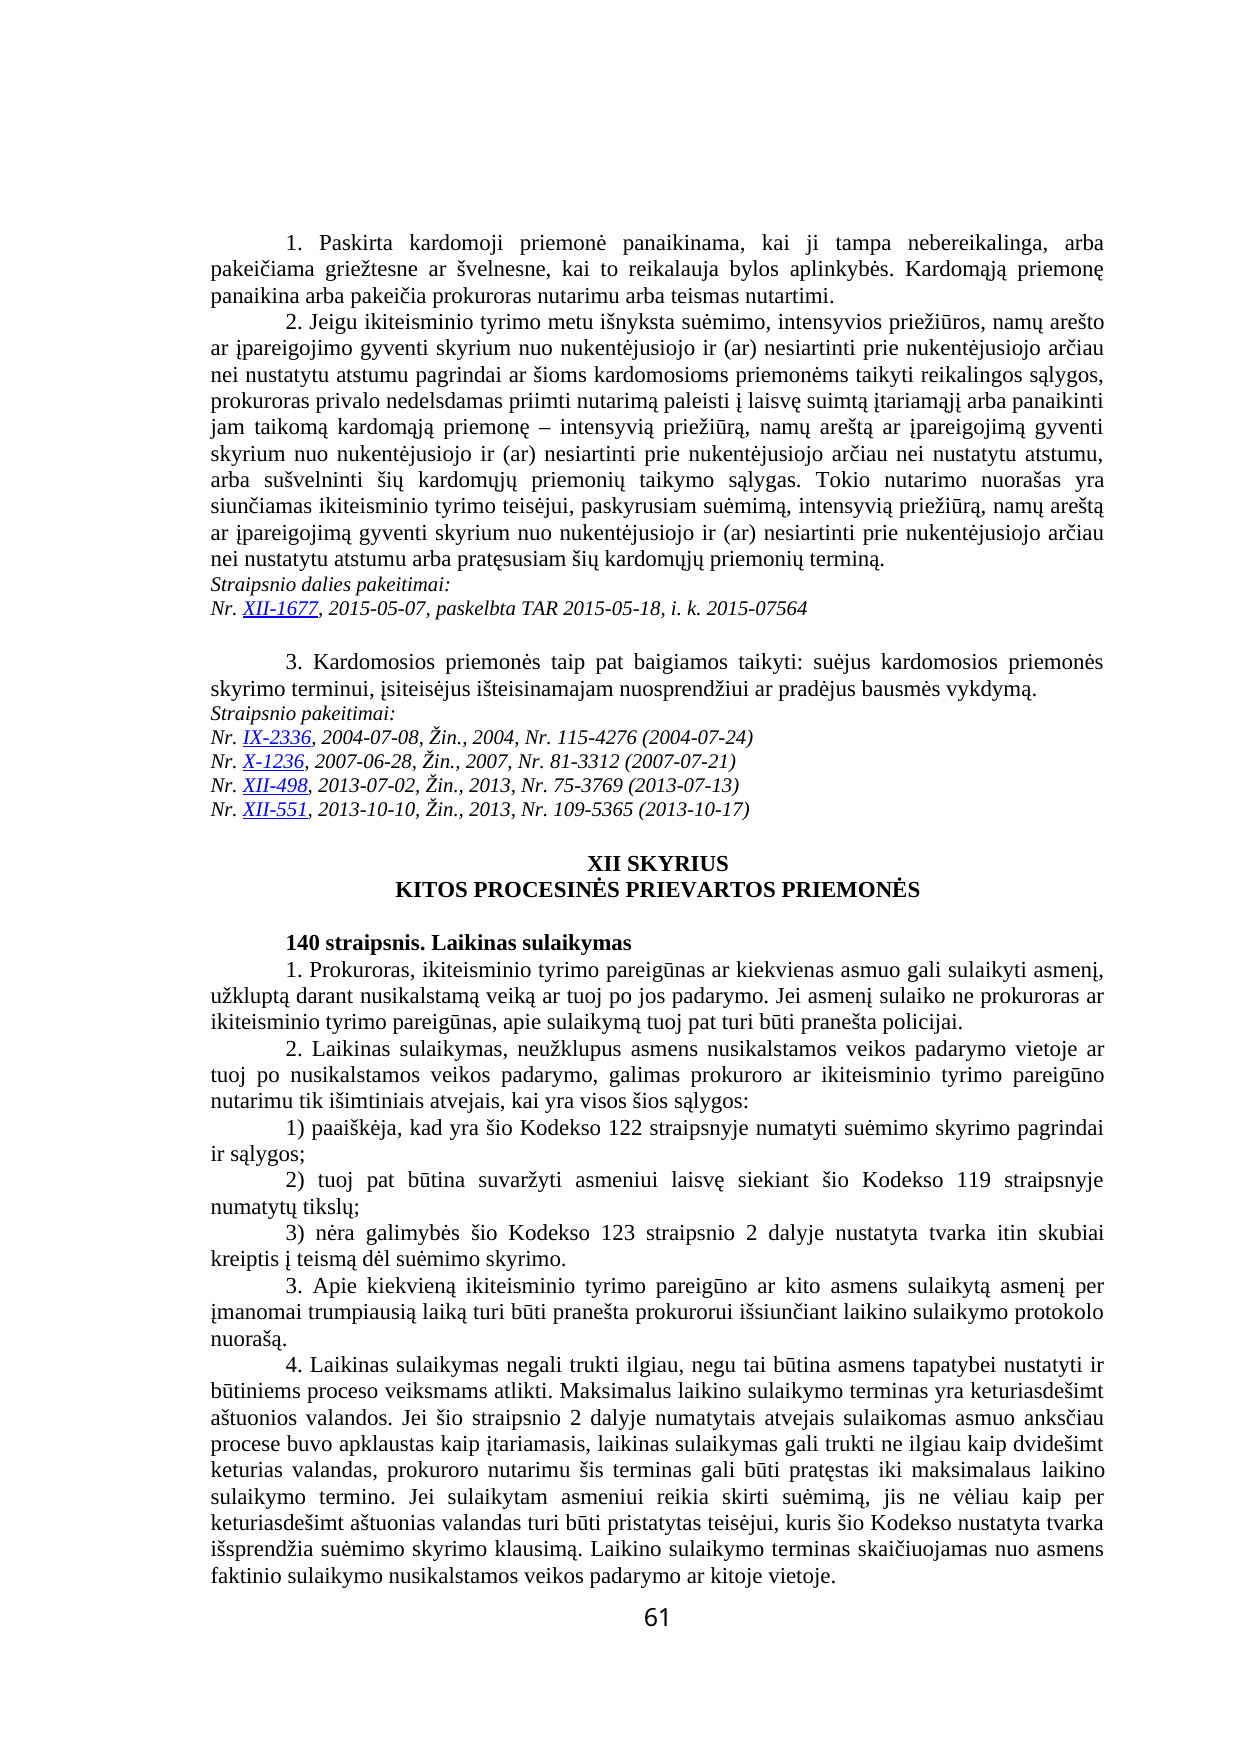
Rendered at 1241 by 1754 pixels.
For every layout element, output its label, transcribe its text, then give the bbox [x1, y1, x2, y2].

text Nr. X-1236, 2007-06-28, Žin., 2007, Nr. 81-3312 (2007-07-21) [210, 749, 1105, 773]
text Nr. XII-498, 2013-07-02, Žin., 2013, Nr. 75-3769 (2013-07-13) [210, 773, 1105, 797]
text 2) tuoj pat būtina suvaržyti asmeniui laisvę siekiant šio Kodekso 119 straipsnyje numatytų tikslų; [210, 1166, 1105, 1219]
text Straipsnio pakeitimai: [210, 701, 1105, 725]
text 1. Prokuroras, ikiteisminio tyrimo pareigūnas ar kiekvienas asmuo gali sulaikyti asmenį, užkluptą darant nusikalstamą veiką ar tuoj po jos padarymo. Jei asmenį sulaiko ne prokuroras ar ikiteisminio tyrimo pareigūnas, apie sulaikymą tuoj pat turi būti pranešta policijai. [210, 956, 1105, 1035]
text Nr. XII-551, 2013-10-10, Žin., 2013, Nr. 109-5365 (2013-10-17) [210, 797, 1105, 821]
text 140 straipsnis. Laikinas sulaikymas [210, 929, 1105, 956]
text Nr. IX-2336, 2004-07-08, Žin., 2004, Nr. 115-4276 (2004-07-24) [210, 725, 1105, 749]
text 1. Paskirta kardomoji priemonė panaikinama, kai ji tampa nebereikalinga, arba pakeičiama griežtesne ar švelnesne, kai to reikalauja bylos aplinkybės. Kardomąją priemonę panaikina arba pakeičia prokuroras nutarimu arba teismas nutartimi. [210, 229, 1105, 308]
text XII skyrius [210, 850, 1105, 877]
text Kitos procesinės prievartos priemonės [210, 877, 1105, 903]
text 2. Jeigu ikiteisminio tyrimo metu išnyksta suėmimo, intensyvios priežiūros, namų arešto ar įpareigojimo gyventi skyrium nuo nukentėjusiojo ir (ar) nesiartinti prie nukentėjusiojo arčiau nei nustatytu atstumu pagrindai ar šioms kardomosioms priemonėms taikyti reikalingos sąlygos, prokuroras privalo nedelsdamas priimti nutarimą paleisti į laisvę suimtą įtariamąjį arba panaikinti jam taikomą kardomąją priemonę – intensyvią priežiūrą, namų areštą ar įpareigojimą gyventi skyrium nuo nukentėjusiojo ir (ar) nesiartinti prie nukentėjusiojo arčiau nei nustatytu atstumu, arba sušvelninti šių kardomųjų priemonių taikymo sąlygas. Tokio nutarimo nuorašas yra siunčiamas ikiteisminio tyrimo teisėjui, paskyrusiam suėmimą, intensyvią priežiūrą, namų areštą ar įpareigojimą gyventi skyrium nuo nukentėjusiojo ir (ar) nesiartinti prie nukentėjusiojo arčiau nei nustatytu atstumu arba pratęsusiam šių kardomųjų priemonių terminą. [210, 308, 1105, 572]
text Straipsnio dalies pakeitimai: [210, 572, 1105, 596]
text 3) nėra galimybės šio Kodekso 123 straipsnio 2 dalyje nustatyta tvarka itin skubiai kreiptis į teismą dėl suėmimo skyrimo. [210, 1219, 1105, 1272]
text 4. Laikinas sulaikymas negali trukti ilgiau, negu tai būtina asmens tapatybei nustatyti ir būtiniems proceso veiksmams atlikti. Maksimalus laikino sulaikymo terminas yra keturiasdešimt aštuonios valandos. Jei šio straipsnio 2 dalyje numatytais atvejais sulaikomas asmuo anksčiau procese buvo apklaustas kaip įtariamasis, laikinas sulaikymas gali trukti ne ilgiau kaip dvidešimt keturias valandas, prokuroro nutarimu šis terminas gali būti pratęstas iki maksimalaus laikino sulaikymo termino. Jei sulaikytam asmeniui reikia skirti suėmimą, jis ne vėliau kaip per keturiasdešimt aštuonias valandas turi būti pristatytas teisėjui, kuris šio Kodekso nustatyta tvarka išsprendžia suėmimo skyrimo klausimą. Laikino sulaikymo terminas skaičiuojamas nuo asmens faktinio sulaikymo nusikalstamos veikos padarymo ar kitoje vietoje. [210, 1351, 1105, 1588]
text Nr. XII-1677, 2015-05-07, paskelbta TAR 2015-05-18, i. k. 2015-07564 [210, 596, 1105, 620]
text 3. Kardomosios priemonės taip pat baigiamos taikyti: suėjus kardomosios priemonės skyrimo terminui, įsiteisėjus išteisinamajam nuosprendžiui ar pradėjus bausmės vykdymą. [210, 648, 1105, 701]
text 3. Apie kiekvieną ikiteisminio tyrimo pareigūno ar kito asmens sulaikytą asmenį per įmanomai trumpiausią laiką turi būti pranešta prokurorui išsiunčiant laikino sulaikymo protokolo nuorašą. [210, 1272, 1105, 1351]
text 1) paaiškėja, kad yra šio Kodekso 122 straipsnyje numatyti suėmimo skyrimo pagrindai ir sąlygos; [210, 1114, 1105, 1166]
text 2. Laikinas sulaikymas, neužklupus asmens nusikalstamos veikos padarymo vietoje ar tuoj po nusikalstamos veikos padarymo, galimas prokuroro ar ikiteisminio tyrimo pareigūno nutarimu tik išimtiniais atvejais, kai yra visos šios sąlygos: [210, 1035, 1105, 1114]
